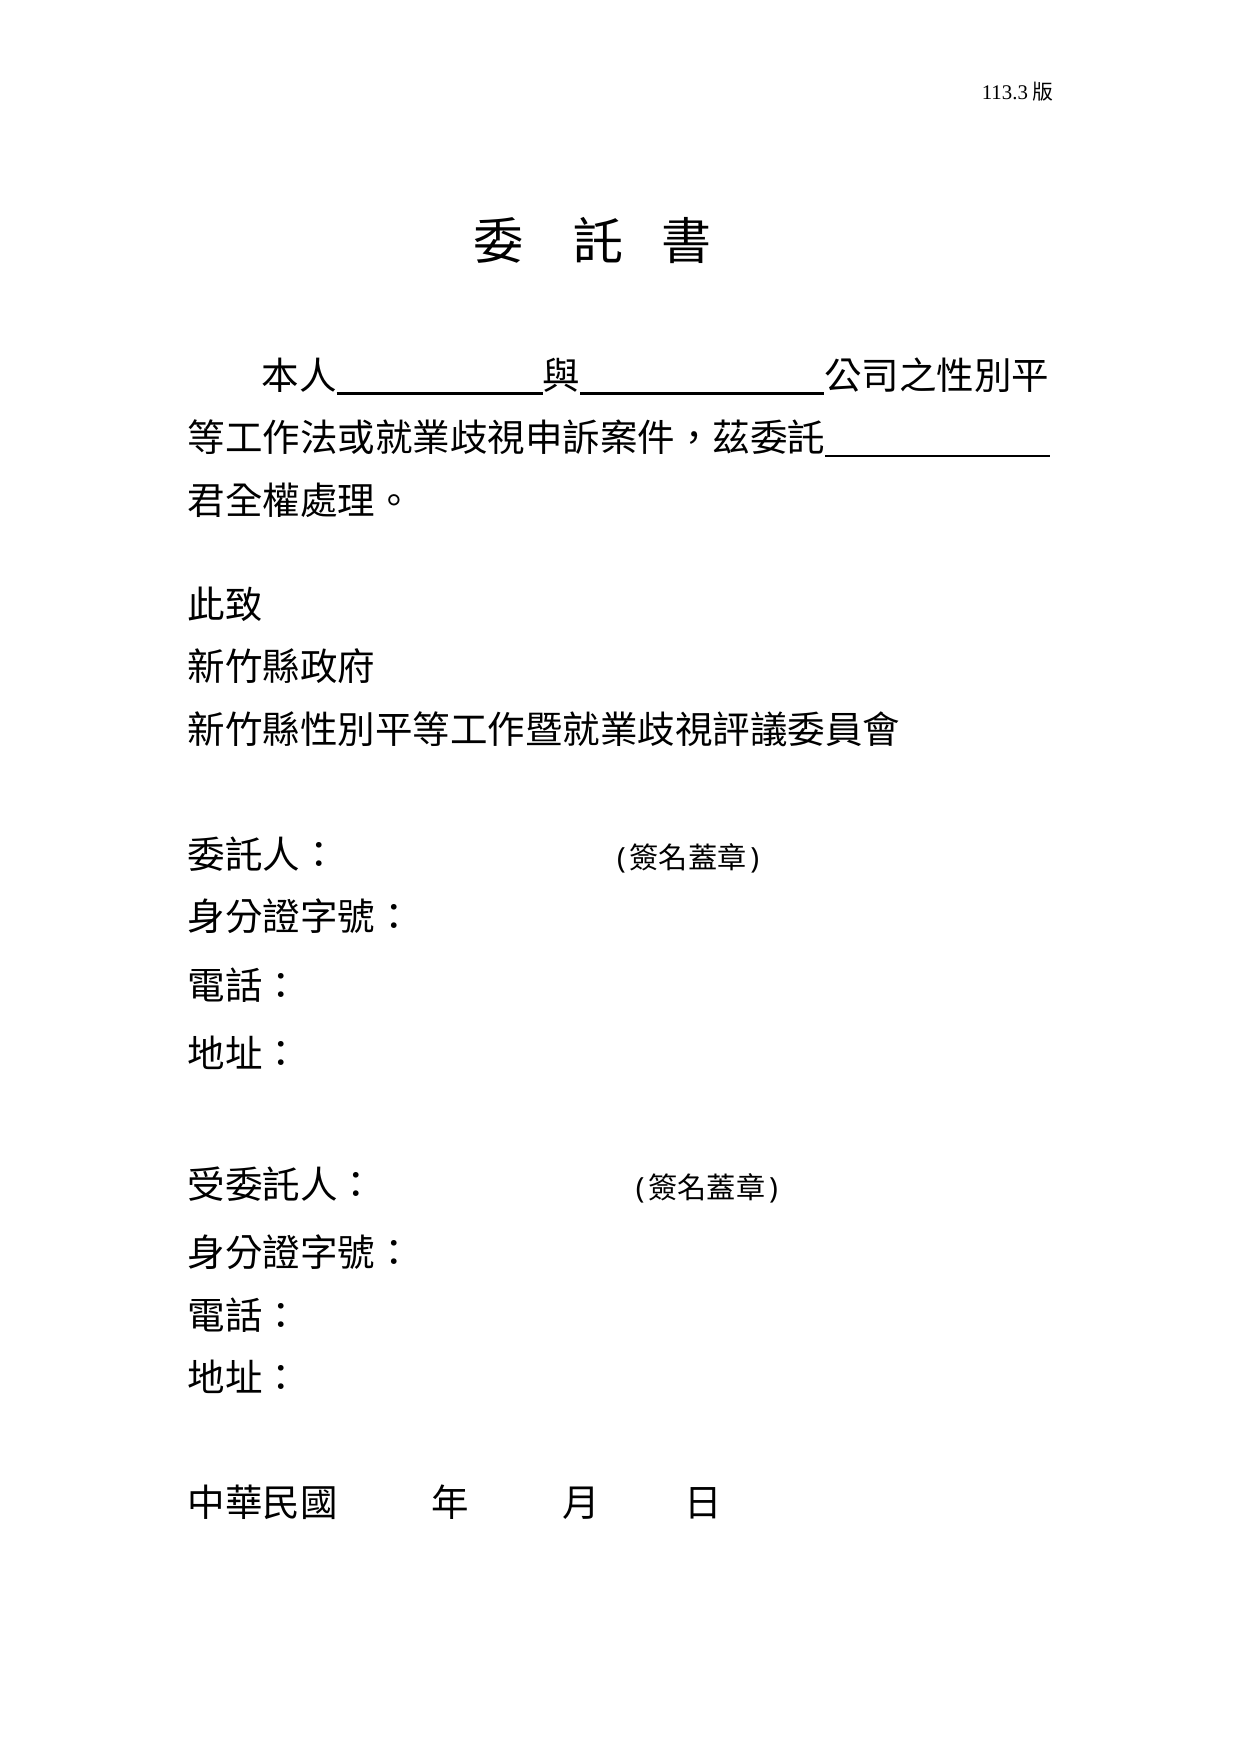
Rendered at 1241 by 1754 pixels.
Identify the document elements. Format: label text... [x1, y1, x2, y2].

text 中華民國 年 月 日 [187, 1459, 1053, 1521]
text 電話： [187, 941, 1053, 1003]
text 委託人： (簽名蓋章) [187, 810, 1053, 873]
text 身分證字號： [187, 1209, 1053, 1271]
text 本人 與 公司之性別平等工作法或就業歧視申訴案件，茲委託 君全權處理。 [187, 331, 1053, 518]
text 新竹縣性別平等工作暨就業歧視評議委員會 [187, 685, 1053, 748]
text 電話： [187, 1271, 1053, 1334]
text 此致 [187, 560, 1053, 623]
text 委 託 書 [187, 164, 1053, 289]
text 新竹縣政府 [187, 623, 1053, 685]
text 地址： [187, 1334, 1053, 1396]
text 受委託人： (簽名蓋章) [187, 1140, 1053, 1203]
text 身分證字號： [187, 873, 1053, 935]
text 地址： [187, 1009, 1053, 1072]
